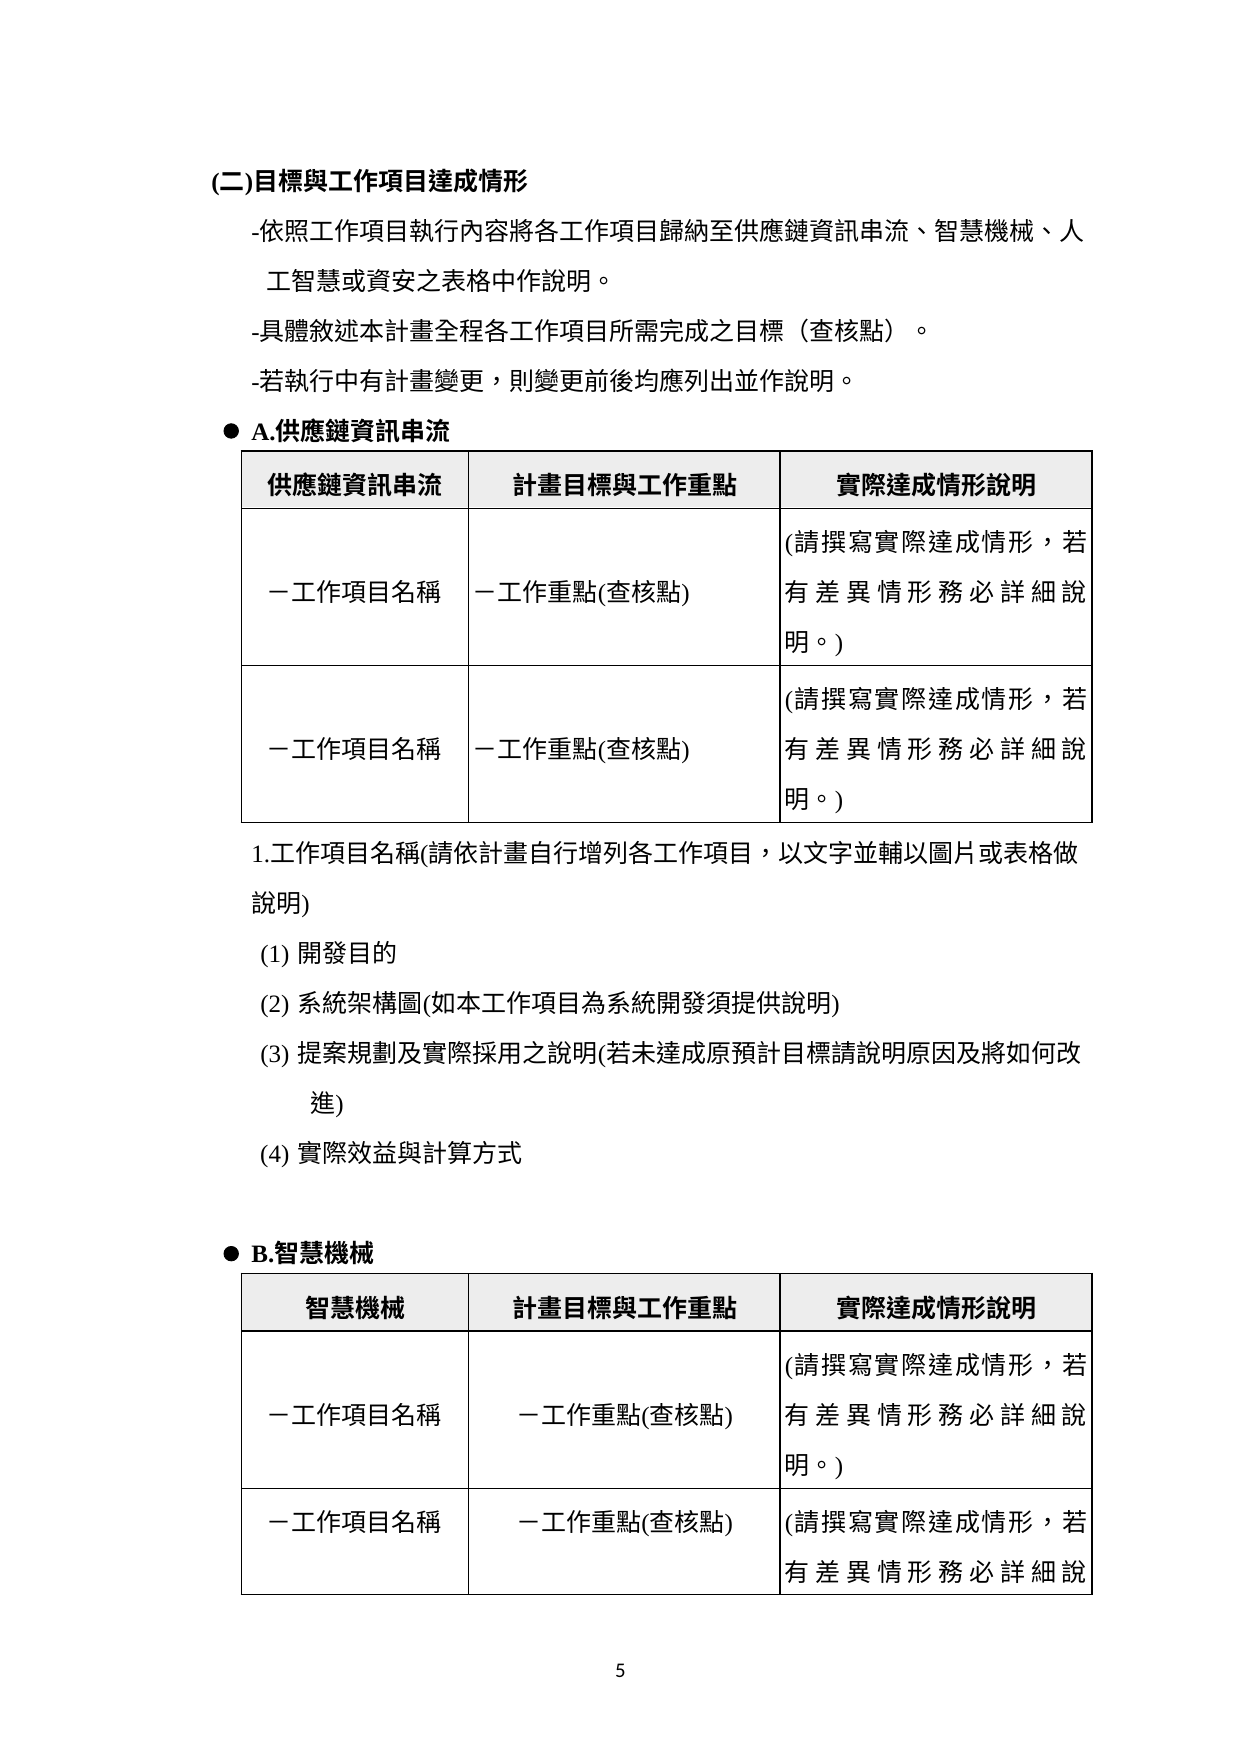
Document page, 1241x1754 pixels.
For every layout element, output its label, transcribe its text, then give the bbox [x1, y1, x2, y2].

table_header 實際達成情形說明 [781, 452, 1091, 507]
table_cell －工作重點(查核點) [469, 1489, 779, 1594]
table_cell －工作項目名稱 [242, 1332, 468, 1487]
list B.智慧機械 [222, 1223, 1092, 1273]
subtitle (二)目標與工作項目達成情形 [211, 150, 1092, 200]
table_header 智慧機械 [242, 1274, 468, 1330]
table_cell (請撰寫實際達成情形，若有差異情形務必詳細說 [781, 1489, 1091, 1594]
table_cell －工作重點(查核點) [469, 509, 779, 665]
list 提案規劃及實際採用之說明(若未達成原預計目標請說明原因及將如何改進) [260, 1023, 1092, 1123]
table_header 實際達成情形說明 [781, 1274, 1091, 1330]
table_cell －工作重點(查核點) [469, 666, 779, 822]
table_header 計畫目標與工作重點 [469, 1274, 779, 1330]
text -具體敘述本計畫全程各工作項目所需完成之目標（查核點）。 [251, 300, 1092, 350]
table_header 供應鏈資訊串流 [242, 452, 468, 507]
text -若執行中有計畫變更，則變更前後均應列出並作說明。 [251, 350, 1092, 400]
table_cell (請撰寫實際達成情形，若有差異情形務必詳細說明。) [781, 509, 1091, 665]
table_header 計畫目標與工作重點 [469, 452, 779, 507]
list 實際效益與計算方式 [260, 1123, 1092, 1173]
table_cell －工作重點(查核點) [469, 1332, 779, 1487]
table_cell －工作項目名稱 [242, 666, 468, 822]
table_cell (請撰寫實際達成情形，若有差異情形務必詳細說明。) [781, 1332, 1091, 1487]
list 系統架構圖(如本工作項目為系統開發須提供說明) [260, 973, 1092, 1023]
table_cell －工作項目名稱 [242, 1489, 468, 1594]
text -依照工作項目執行內容將各工作項目歸納至供應鏈資訊串流、智慧機械、人工智慧或資安之表格中作說明。 [251, 200, 1092, 300]
table_cell －工作項目名稱 [242, 509, 468, 665]
list A.供應鏈資訊串流 [222, 400, 1092, 450]
table_cell (請撰寫實際達成情形，若有差異情形務必詳細說明。) [781, 666, 1091, 822]
text 1.工作項目名稱(請依計畫自行增列各工作項目，以文字並輔以圖片或表格做說明) [251, 823, 1092, 923]
list 開發目的 [260, 923, 1092, 973]
